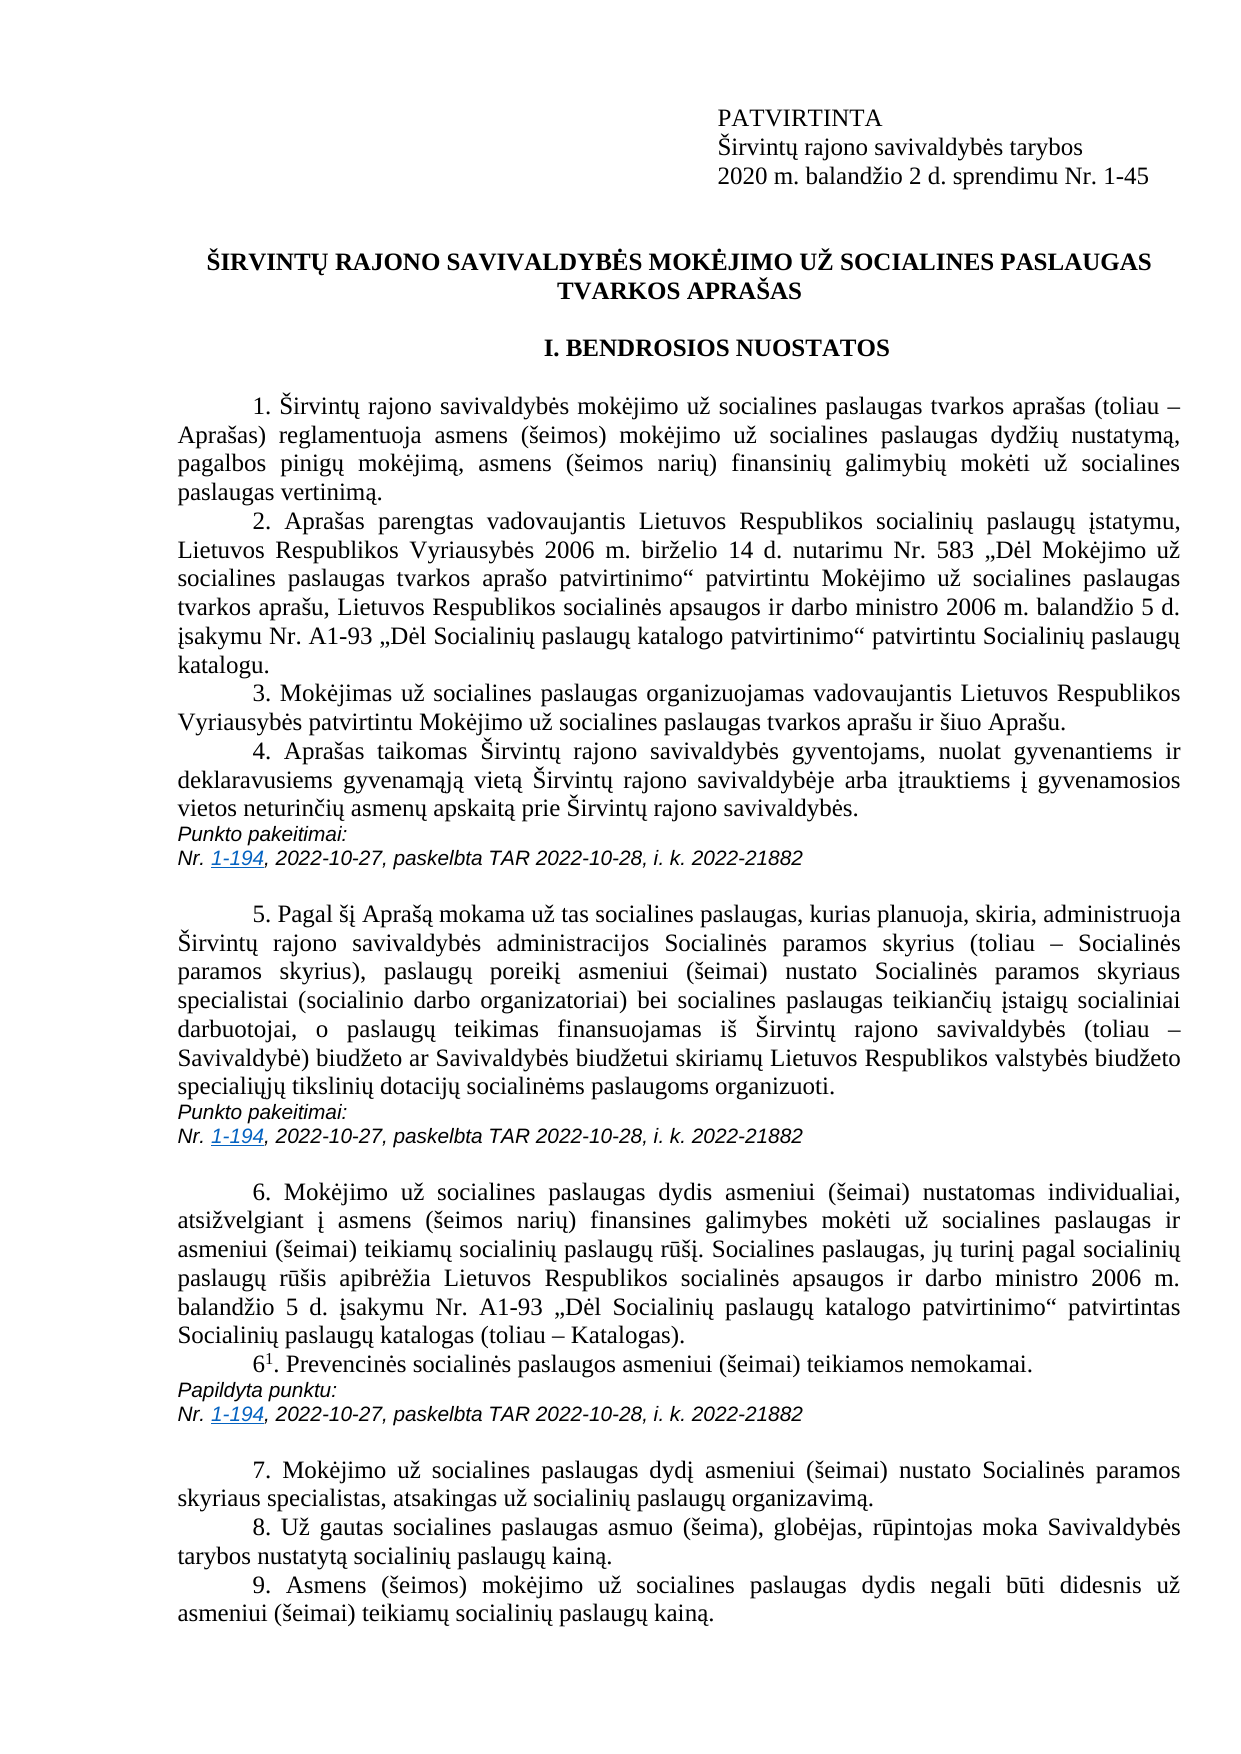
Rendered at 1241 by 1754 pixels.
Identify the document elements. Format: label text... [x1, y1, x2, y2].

text Nr. 1-194, 2022-10-27, paskelbta TAR 2022-10-28, i. k. 2022-21882 [177, 846, 1181, 870]
text Nr. 1-194, 2022-10-27, paskelbta TAR 2022-10-28, i. k. 2022-21882 [177, 1124, 1181, 1148]
text Punkto pakeitimai: [177, 822, 1181, 846]
text 6. Mokėjimo už socialines paslaugas dydis asmeniui (šeimai) nustatomas individualiai, atsižvelgiant į asmens (šeimos narių) finansines galimybes mokėti už socialines paslaugas ir asmeniui (šeimai) teikiamų socialinių paslaugų rūšį. Socialines paslaugas, jų turinį pagal socialinių paslaugų rūšis apibrėžia Lietuvos Respublikos socialinės apsaugos ir darbo ministro 2006 m. balandžio 5 d. įsakymu Nr. A1-93 „Dėl Socialinių paslaugų katalogo patvirtinimo“ patvirtintas Socialinių paslaugų katalogas (toliau – Katalogas). [177, 1177, 1181, 1349]
text Nr. 1-194, 2022-10-27, paskelbta TAR 2022-10-28, i. k. 2022-21882 [177, 1402, 1181, 1426]
text I. BENDROSIOS NUOSTATOS [177, 333, 1181, 362]
text 2020 m. balandžio 2 d. sprendimu Nr. 1-45 [717, 161, 1181, 190]
text 7. Mokėjimo už socialines paslaugas dydį asmeniui (šeimai) nustato Socialinės paramos skyriaus specialistas, atsakingas už socialinių paslaugų organizavimą. [177, 1455, 1181, 1512]
text 8. Už gautas socialines paslaugas asmuo (šeima), globėjas, rūpintojas moka Savivaldybės tarybos nustatytą socialinių paslaugų kainą. [177, 1512, 1181, 1570]
text Širvintų rajono savivaldybės tarybos [717, 132, 1181, 161]
text Papildyta punktu: [177, 1378, 1181, 1402]
text 1. Širvintų rajono savivaldybės mokėjimo už socialines paslaugas tvarkos aprašas (toliau – Aprašas) reglamentuoja asmens (šeimos) mokėjimo už socialines paslaugas dydžių nustatymą, pagalbos pinigų mokėjimą, asmens (šeimos narių) finansinių galimybių mokėti už socialines paslaugas vertinimą. [177, 391, 1181, 506]
text ŠIRVINTŲ RAJONO SAVIVALDYBĖS MOKĖJIMO UŽ SOCIALINES PASLAUGAS TVARKOS APRAŠAS [177, 247, 1181, 305]
text 3. Mokėjimas už socialines paslaugas organizuojamas vadovaujantis Lietuvos Respublikos Vyriausybės patvirtintu Mokėjimo už socialines paslaugas tvarkos aprašu ir šiuo Aprašu. [177, 678, 1181, 736]
text Punkto pakeitimai: [177, 1100, 1181, 1124]
text 9. Asmens (šeimos) mokėjimo už socialines paslaugas dydis negali būti didesnis už asmeniui (šeimai) teikiamų socialinių paslaugų kainą. [177, 1570, 1181, 1627]
text 2. Aprašas parengtas vadovaujantis Lietuvos Respublikos socialinių paslaugų įstatymu, Lietuvos Respublikos Vyriausybės 2006 m. birželio 14 d. nutarimu Nr. 583 „Dėl Mokėjimo už socialines paslaugas tvarkos aprašo patvirtinimo“ patvirtintu Mokėjimo už socialines paslaugas tvarkos aprašu, Lietuvos Respublikos socialinės apsaugos ir darbo ministro 2006 m. balandžio 5 d. įsakymu Nr. A1-93 „Dėl Socialinių paslaugų katalogo patvirtinimo“ patvirtintu Socialinių paslaugų katalogu. [177, 506, 1181, 678]
text 4. Aprašas taikomas Širvintų rajono savivaldybės gyventojams, nuolat gyvenantiems ir deklaravusiems gyvenamąją vietą Širvintų rajono savivaldybėje arba įtrauktiems į gyvenamosios vietos neturinčių asmenų apskaitą prie Širvintų rajono savivaldybės. [177, 736, 1181, 822]
text 5. Pagal šį Aprašą mokama už tas socialines paslaugas, kurias planuoja, skiria, administruoja Širvintų rajono savivaldybės administracijos Socialinės paramos skyrius (toliau – Socialinės paramos skyrius), paslaugų poreikį asmeniui (šeimai) nustato Socialinės paramos skyriaus specialistai (socialinio darbo organizatoriai) bei socialines paslaugas teikiančių įstaigų socialiniai darbuotojai, o paslaugų teikimas finansuojamas iš Širvintų rajono savivaldybės (toliau – Savivaldybė) biudžeto ar Savivaldybės biudžetui skiriamų Lietuvos Respublikos valstybės biudžeto specialiųjų tikslinių dotacijų socialinėms paslaugoms organizuoti. [177, 899, 1181, 1100]
text PATVIRTINTA [717, 103, 1181, 132]
text 61. Prevencinės socialinės paslaugos asmeniui (šeimai) teikiamos nemokamai. [177, 1349, 1181, 1378]
